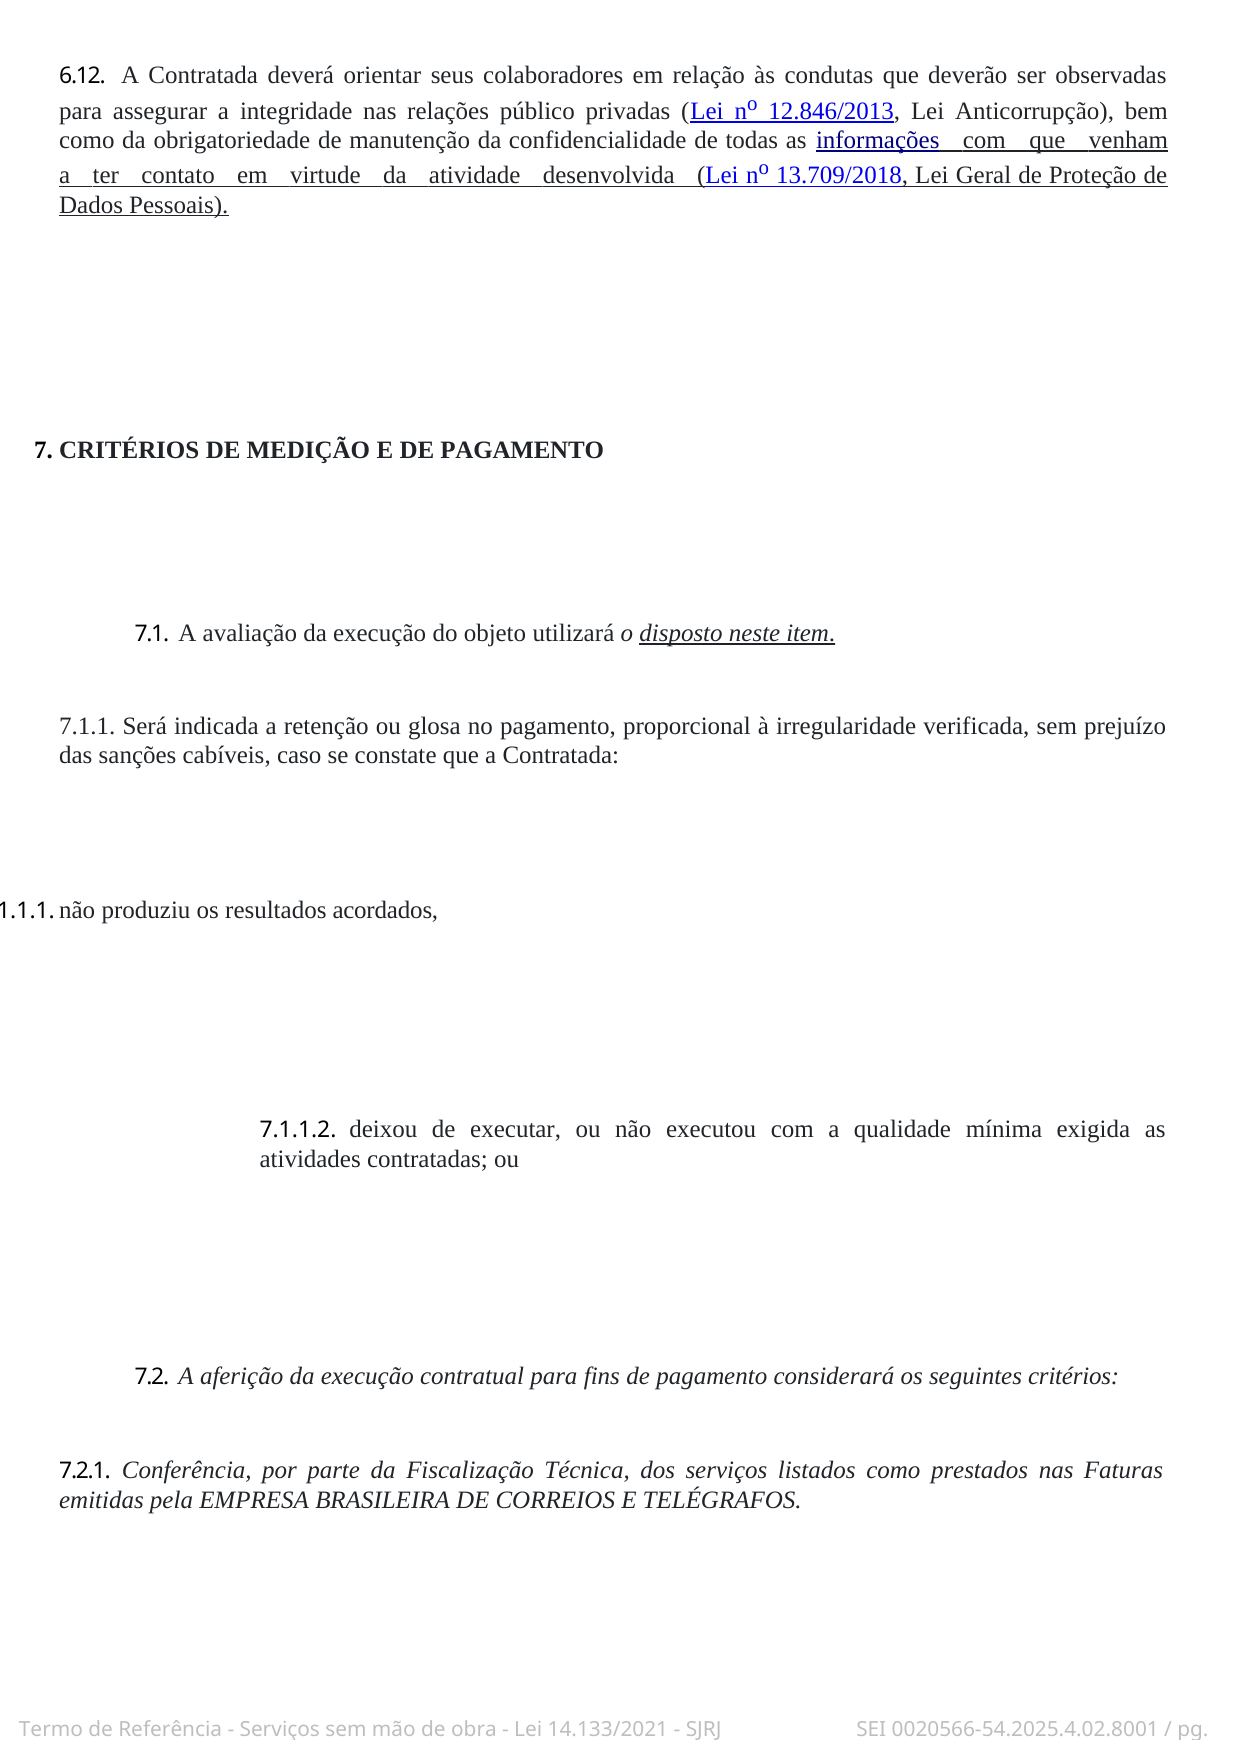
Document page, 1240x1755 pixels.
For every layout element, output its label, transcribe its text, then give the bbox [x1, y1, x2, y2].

list A aferição da execução contratual para fins de pagamento considerará os seguintes critérios: [134, 1360, 1181, 1391]
list deixou de executar, ou não executou com a qualidade mínima exigida as atividades contratadas; ou [259, 1112, 1166, 1172]
list A avaliação da execução do objeto utilizará o disposto neste item. [134, 617, 1181, 648]
list Será indicada a retenção ou glosa no pagamento, proporcional à irregularidade verificada, sem prejuízo das sanções cabíveis, caso se constate que a Contratada: [59, 711, 1167, 768]
list Dados Pessoais). [59, 187, 1168, 218]
list A Contratada deverá orientar seus colaboradores em relação às condutas que deverão ser observadas para assegurar a integridade nas relações público privadas (Lei no 12.846/2013, Lei Anticorrupção), bem como da obrigatoriedade de manutenção da confidencialidade de todas as informações com que venham a ter contato em virtude da atividade desenvolvida (Lei no 13.709/2018, Lei Geral de Proteção de [59, 58, 1168, 186]
list CRITÉRIOS DE MEDIÇÃO E DE PAGAMENTO [34, 435, 1181, 463]
list não produziu os resultados acordados, [0, 894, 1181, 925]
list Conferência, por parte da Fiscalização Técnica, dos serviços listados como prestados nas Faturas emitidas pela EMPRESA BRASILEIRA DE CORREIOS E TELÉGRAFOS. [59, 1454, 1166, 1514]
